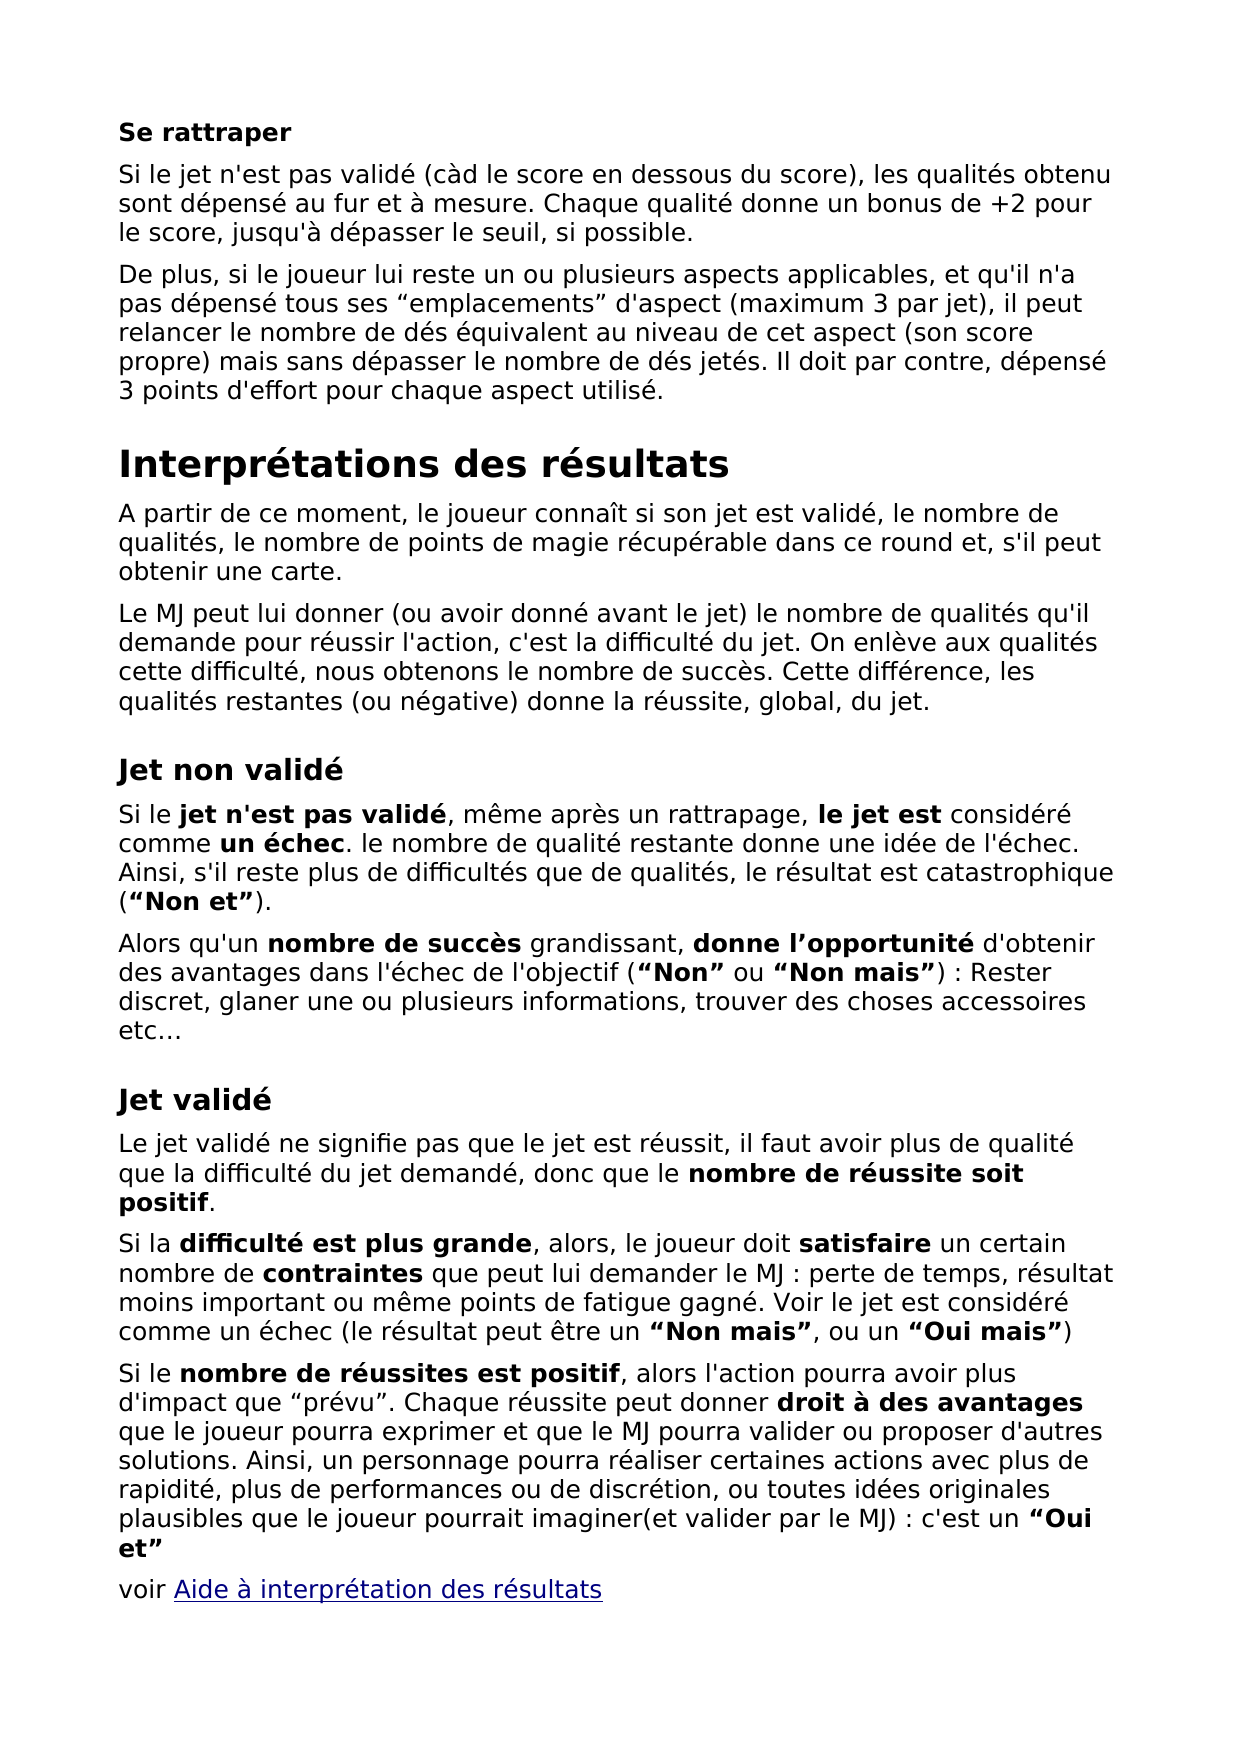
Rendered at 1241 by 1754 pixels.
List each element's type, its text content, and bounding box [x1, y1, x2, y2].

text De plus, si le joueur lui reste un ou plusieurs aspects applicables, et qu'il n'a pas dépensé tous ses “emplacements” d'aspect (maximum 3 par jet), il peut relancer le nombre de dés équivalent au niveau de cet aspect (son score propre) mais sans dépasser le nombre de dés jetés. Il doit par contre, dépensé 3 points d'effort pour chaque aspect utilisé. [118, 260, 1122, 406]
text A partir de ce moment, le joueur connaît si son jet est validé, le nombre de qualités, le nombre de points de magie récupérable dans ce round et, s'il peut obtenir une carte. [118, 499, 1122, 587]
text Le jet validé ne signifie pas que le jet est réussit, il faut avoir plus de qualité que la difficulté du jet demandé, donc que le nombre de réussite soit positif. [118, 1130, 1122, 1217]
subtitle Jet validé [118, 1083, 1122, 1117]
text Si le jet n'est pas validé (càd le score en dessous du score), les qualités obtenu sont dépensé au fur et à mesure. Chaque qualité donne un bonus de +2 pour le score, jusqu'à dépasser le seuil, si possible. [118, 160, 1122, 247]
subtitle Interprétations des résultats [118, 443, 1122, 487]
text Si la difficulté est plus grande, alors, le joueur doit satisfaire un certain nombre de contraintes que peut lui demander le MJ : perte de temps, résultat moins important ou même points de fatigue gagné. Voir le jet est considéré comme un échec (le résultat peut être un “Non mais”, ou un “Oui mais”) [118, 1230, 1122, 1346]
subtitle Jet non validé [118, 753, 1122, 787]
text Si le nombre de réussites est positif, alors l'action pourra avoir plus d'impact que “prévu”. Chaque réussite peut donner droit à des avantages que le joueur pourra exprimer et que le MJ pourra valider ou proposer d'autres solutions. Ainsi, un personnage pourra réaliser certaines actions avec plus de rapidité, plus de performances ou de discrétion, ou toutes idées originales plausibles que le joueur pourrait imaginer(et valider par le MJ) : c'est un “Oui et” [118, 1359, 1122, 1563]
text voir Aide à interprétation des résultats [118, 1576, 1122, 1605]
text Alors qu'un nombre de succès grandissant, donne l’opportunité d'obtenir des avantages dans l'échec de l'objectif (“Non” ou “Non mais”) : Rester discret, glaner une ou plusieurs informations, trouver des choses accessoires etc… [118, 929, 1122, 1046]
text Si le jet n'est pas validé, même après un rattrapage, le jet est considéré comme un échec. le nombre de qualité restante donne une idée de l'échec. Ainsi, s'il reste plus de difficultés que de qualités, le résultat est catastrophique (“Non et”). [118, 800, 1122, 917]
subtitle Se rattraper [118, 118, 1122, 147]
text Le MJ peut lui donner (ou avoir donné avant le jet) le nombre de qualités qu'il demande pour réussir l'action, c'est la difficulté du jet. On enlève aux qualités cette difficulté, nous obtenons le nombre de succès. Cette différence, les qualités restantes (ou négative) donne la réussite, global, du jet. [118, 599, 1122, 716]
